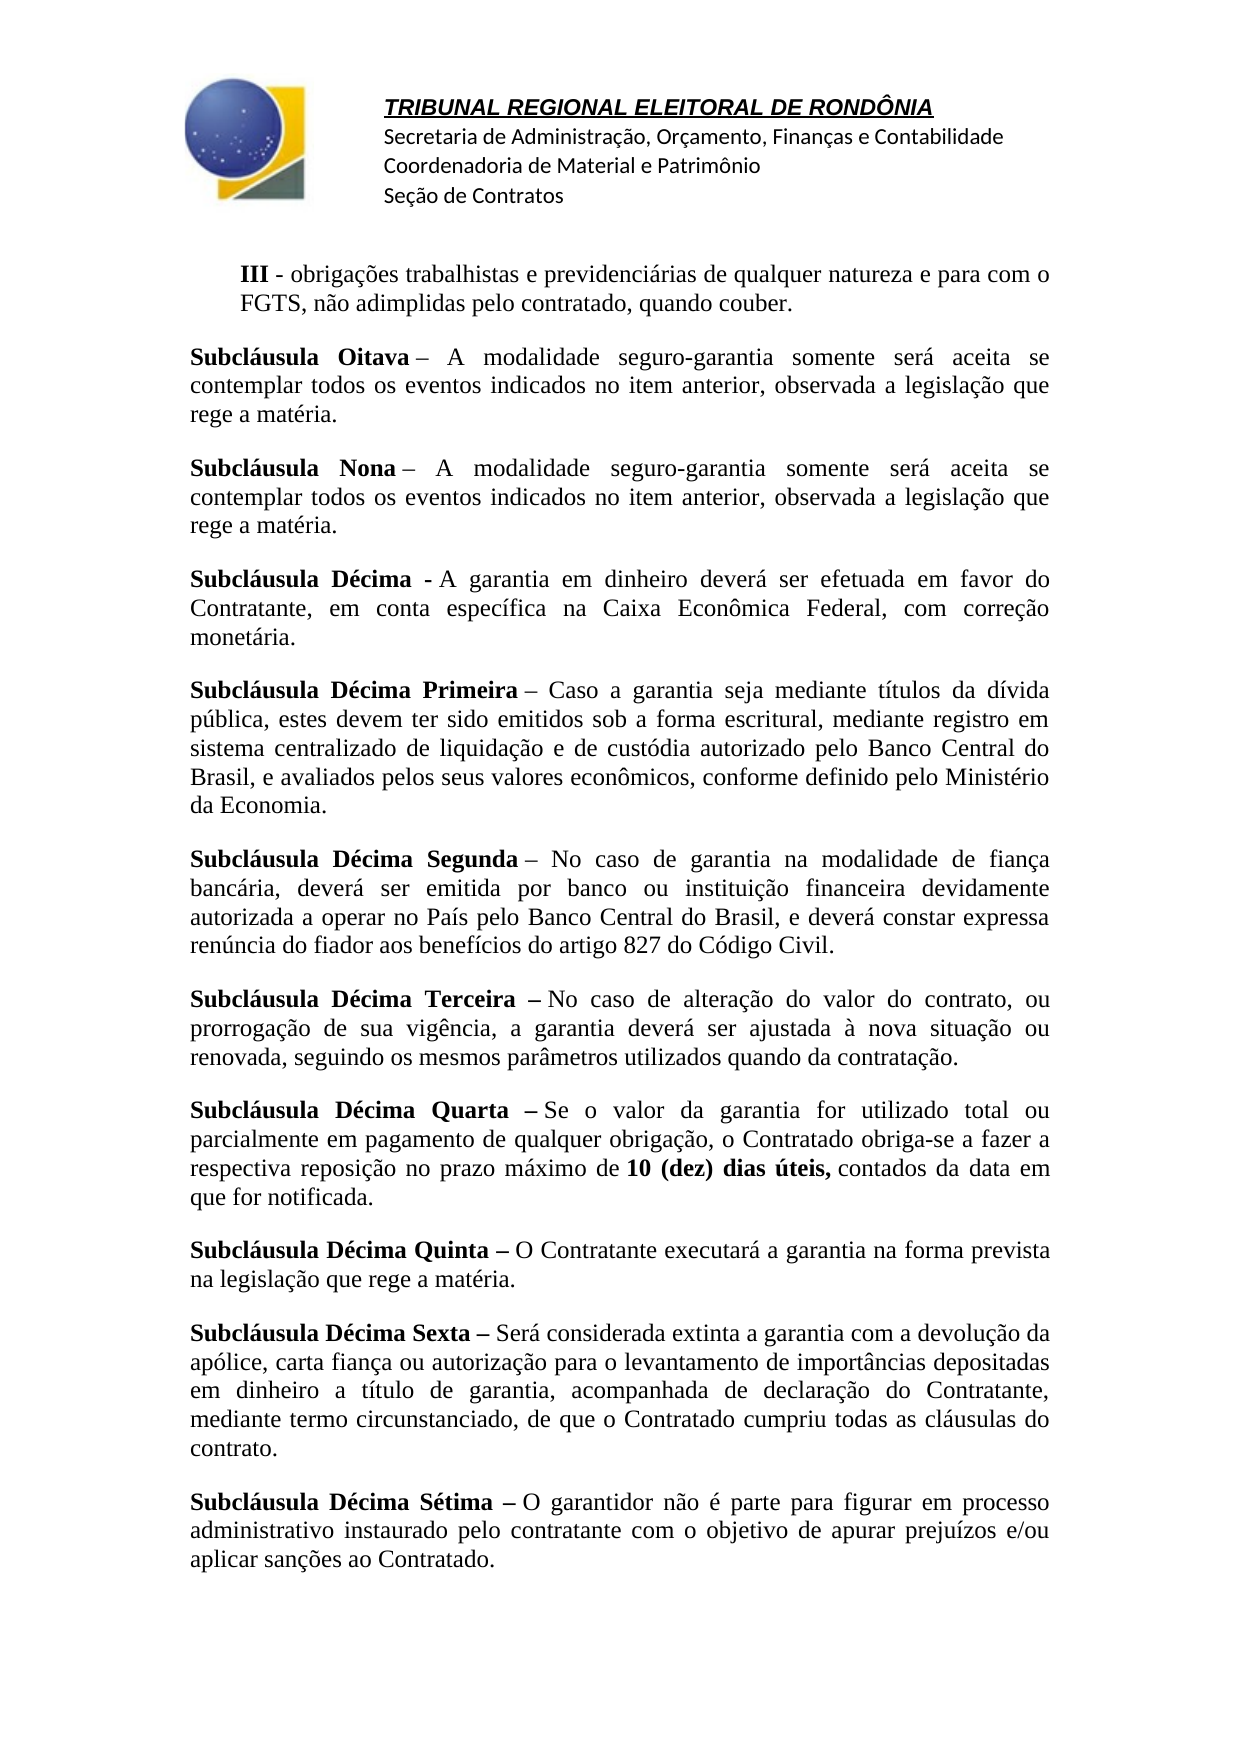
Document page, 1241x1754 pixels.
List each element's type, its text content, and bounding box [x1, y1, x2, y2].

text Subcláusula Décima Quinta – O Contratante executará a garantia na forma prevista na legislação que rege a matéria. [190, 1236, 1051, 1293]
text Subcláusula Décima - A garantia em dinheiro deverá ser efetuada em favor do Contratante, em conta específica na Caixa Econômica Federal, com correção monetária. [190, 564, 1051, 651]
text Subcláusula Décima Quarta – Se o valor da garantia for utilizado total ou parcialmente em pagamento de qualquer obrigação, o Contratado obriga-se a fazer a respectiva reposição no prazo máximo de 10 (dez) dias úteis, contados da data em que for notificada. [190, 1096, 1051, 1211]
text Subcláusula Décima Terceira – No caso de alteração do valor do contrato, ou prorrogação de sua vigência, a garantia deverá ser ajustada à nova situação ou renovada, seguindo os mesmos parâmetros utilizados quando da contratação. [190, 984, 1051, 1071]
text Subcláusula Nona – A modalidade seguro-garantia somente será aceita se contemplar todos os eventos indicados no item anterior, observada a legislação que rege a matéria. [190, 453, 1051, 539]
text Subcláusula Décima Segunda – No caso de garantia na modalidade de fiança bancária, deverá ser emitida por banco ou instituição financeira devidamente autorizada a operar no País pelo Banco Central do Brasil, e deverá constar expressa renúncia do fiador aos benefícios do artigo 827 do Código Civil. [190, 844, 1051, 959]
text Subcláusula Oitava – A modalidade seguro-garantia somente será aceita se contemplar todos os eventos indicados no item anterior, observada a legislação que rege a matéria. [190, 342, 1051, 428]
text Subcláusula Décima Sexta – Será considerada extinta a garantia com a devolução da apólice, carta fiança ou autorização para o levantamento de importâncias depositadas em dinheiro a título de garantia, acompanhada de declaração do Contratante, mediante termo circunstanciado, de que o Contratado cumpriu todas as cláusulas do contrato. [190, 1318, 1051, 1462]
text Subcláusula Décima Sétima – O garantidor não é parte para figurar em processo administrativo instaurado pelo contratante com o objetivo de apurar prejuízos e/ou aplicar sanções ao Contratado. [190, 1487, 1051, 1573]
text III - obrigações trabalhistas e previdenciárias de qualquer natureza e para com o FGTS, não adimplidas pelo contratado, quando couber. [240, 259, 1051, 317]
text Subcláusula Décima Primeira – Caso a garantia seja mediante títulos da dívida pública, estes devem ter sido emitidos sob a forma escritural, mediante registro em sistema centralizado de liquidação e de custódia autorizado pelo Banco Central do Brasil, e avaliados pelos seus valores econômicos, conforme definido pelo Ministério da Economia. [190, 676, 1051, 819]
